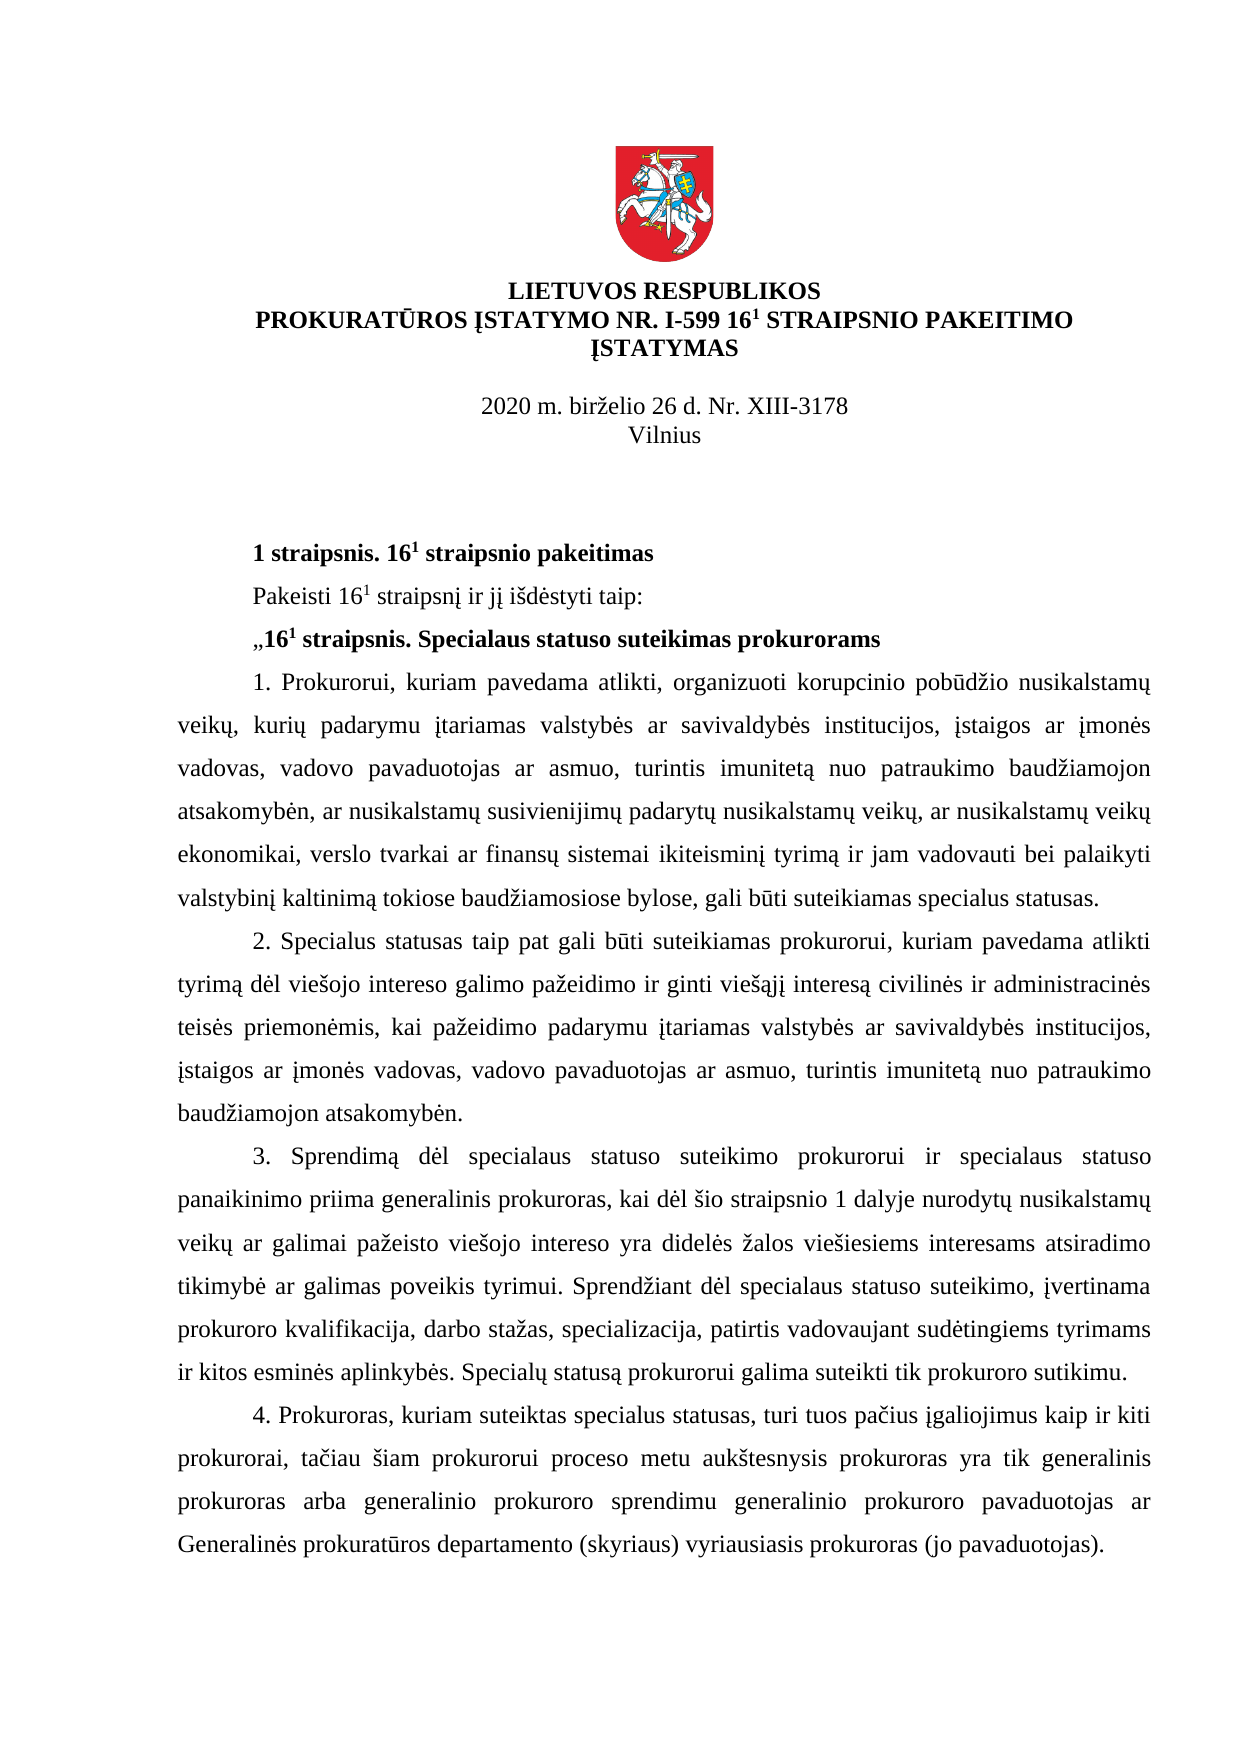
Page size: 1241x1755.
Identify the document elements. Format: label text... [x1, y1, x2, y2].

text Pakeisti 161 straipsnį ir jį išdėstyti taip: [177, 581, 1152, 609]
text ĮSTATYMAS [177, 333, 1152, 362]
text 3. Sprendimą dėl specialaus statuso suteikimo prokurorui ir specialaus statuso panaikinimo priima generalinis prokuroras, kai dėl šio straipsnio 1 dalyje nurodytų nusikalstamų veikų ar galimai pažeisto viešojo intereso yra didelės žalos viešiesiems interesams atsiradimo tikimybė ar galimas poveikis tyrimui. Sprendžiant dėl specialaus statuso suteikimo, įvertinama prokuroro kvalifikacija, darbo stažas, specializacija, patirtis vadovaujant sudėtingiems tyrimams ir kitos esminės aplinkybės. Specialų statusą prokurorui galima suteikti tik prokuroro sutikimu. [177, 1141, 1152, 1386]
text 1 straipsnis. 161 straipsnio pakeitimas [177, 538, 1152, 566]
text 2020 m. birželio 26 d. Nr. XIII-3178 [177, 391, 1152, 420]
text 2. Specialus statusas taip pat gali būti suteikiamas prokurorui, kuriam pavedama atlikti tyrimą dėl viešojo intereso galimo pažeidimo ir ginti viešąjį interesą civilinės ir administracinės teisės priemonėmis, kai pažeidimo padarymu įtariamas valstybės ar savivaldybės institucijos, įstaigos ar įmonės vadovas, vadovo pavaduotojas ar asmuo, turintis imunitetą nuo patraukimo baudžiamojon atsakomybėn. [177, 926, 1152, 1127]
text PROKURATŪROS ĮSTATYMO NR. I-599 161 STRAIPSNIO PAKEITIMO [177, 305, 1152, 333]
text „161 straipsnis. Specialaus statuso suteikimas prokurorams [177, 624, 1152, 653]
text 4. Prokuroras, kuriam suteiktas specialus statusas, turi tuos pačius įgaliojimus kaip ir kiti prokurorai, tačiau šiam prokurorui proceso metu aukštesnysis prokuroras yra tik generalinis prokuroras arba generalinio prokuroro sprendimu generalinio prokuroro pavaduotojas ar Generalinės prokuratūros departamento (skyriaus) vyriausiasis prokuroras (jo pavaduotojas). [177, 1400, 1152, 1558]
text Vilnius [177, 420, 1152, 448]
text 1. Prokurorui, kuriam pavedama atlikti, organizuoti korupcinio pobūdžio nusikalstamų veikų, kurių padarymu įtariamas valstybės ar savivaldybės institucijos, įstaigos ar įmonės vadovas, vadovo pavaduotojas ar asmuo, turintis imunitetą nuo patraukimo baudžiamojon atsakomybėn, ar nusikalstamų susivienijimų padarytų nusikalstamų veikų, ar nusikalstamų veikų ekonomikai, verslo tvarkai ar finansų sistemai ikiteisminį tyrimą ir jam vadovauti bei palaikyti valstybinį kaltinimą tokiose baudžiamosiose bylose, gali būti suteikiamas specialus statusas. [177, 667, 1152, 911]
text LIETUVOS RESPUBLIKOS [177, 276, 1152, 305]
